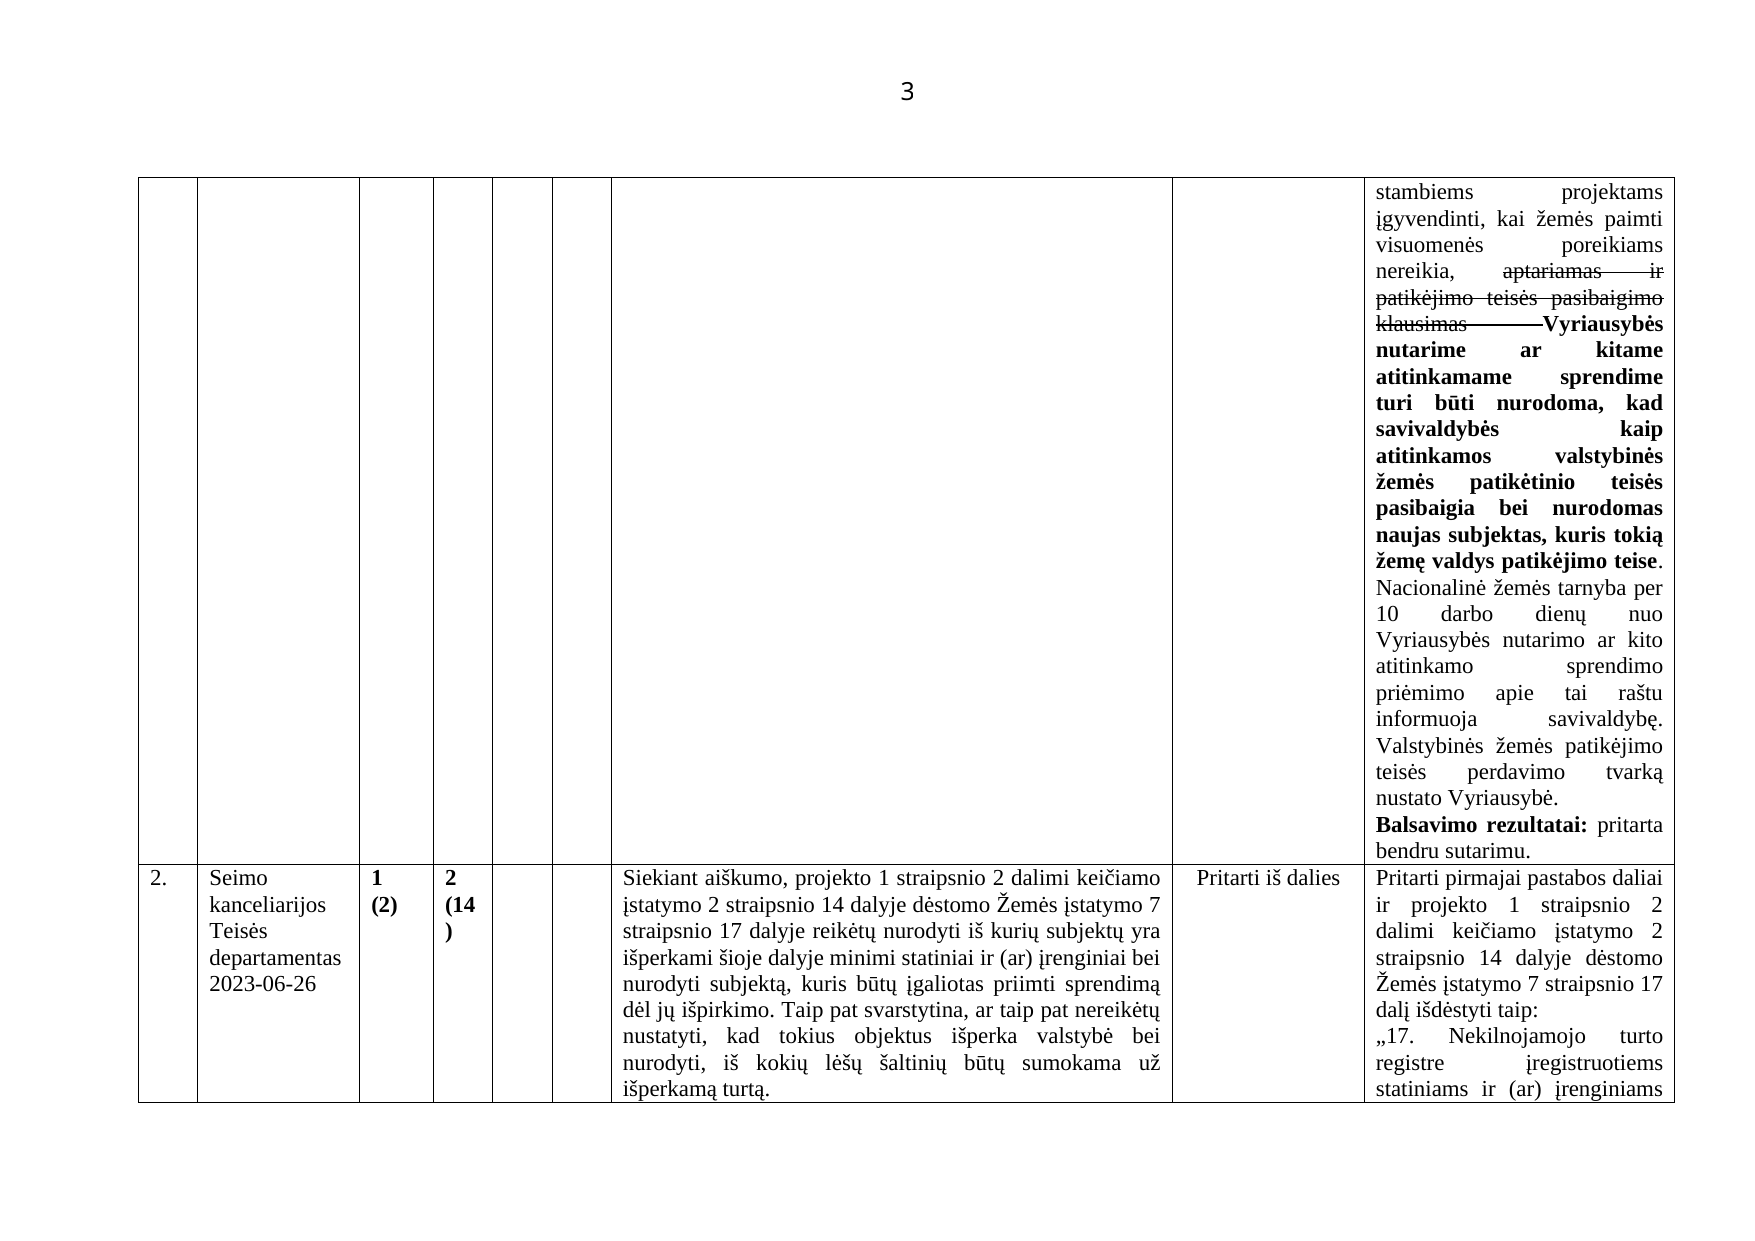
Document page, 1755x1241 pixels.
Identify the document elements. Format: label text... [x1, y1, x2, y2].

table_cell [612, 178, 1172, 863]
table_cell [360, 178, 433, 863]
table_cell [198, 178, 359, 863]
table_cell [493, 865, 552, 1102]
table_cell Seimo kanceliarijos Teisės departamentas 2023-06-26 [198, 865, 359, 1102]
table_cell [1173, 178, 1364, 863]
table_cell 2. [139, 865, 197, 1102]
table_cell Pritarti iš dalies [1173, 865, 1364, 1102]
table_cell [434, 178, 492, 863]
table_cell [553, 865, 611, 1102]
table_cell stambiems projektams įgyvendinti, kai žemės paimti visuomenės poreikiams nereikia, aptariamas ir patikėjimo teisės pasibaigimo klausimas Vyriausybės nutarime ar kitame atitinkamame sprendime turi būti nurodoma, kad savivaldybės kaip atitinkamos valstybinės žemės patikėtinio teisės pasibaigia bei nurodomas naujas subjektas, kuris tokią žemę valdys patikėjimo teise. Nacionalinė žemės tarnyba per 10 darbo dienų nuo Vyriausybės nutarimo ar kito atitinkamo sprendimo priėmimo apie tai raštu informuoja savivaldybę. Valstybinės žemės patikėjimo teisės perdavimo tvarką nustato Vyriausybė. Balsavimo rezultatai: pritarta bendru sutarimu. [1365, 178, 1674, 863]
table_cell [493, 178, 552, 863]
table_cell Siekiant aiškumo, projekto 1 straipsnio 2 dalimi keičiamo įstatymo 2 straipsnio 14 dalyje dėstomo Žemės įstatymo 7 straipsnio 17 dalyje reikėtų nurodyti iš kurių subjektų yra išperkami šioje dalyje minimi statiniai ir (ar) įrenginiai bei nurodyti subjektą, kuris būtų įgaliotas priimti sprendimą dėl jų išpirkimo. Taip pat svarstytina, ar taip pat nereikėtų nustatyti, kad tokius objektus išperka valstybė bei nurodyti, iš kokių lėšų šaltinių būtų sumokama už išperkamą turtą. [612, 865, 1172, 1102]
table_cell [139, 178, 197, 863]
table_cell Pritarti pirmajai pastabos daliai ir projekto 1 straipsnio 2 dalimi keičiamo įstatymo 2 straipsnio 14 dalyje dėstomo Žemės įstatymo 7 straipsnio 17 dalį išdėstyti taip: „17. Nekilnojamojo turto registre įregistruotiems statiniams ir (ar) įrenginiams [1365, 865, 1674, 1102]
table_cell [553, 178, 611, 863]
table_cell 2 (14) [434, 865, 492, 1102]
table_cell 1 (2) [360, 865, 433, 1102]
